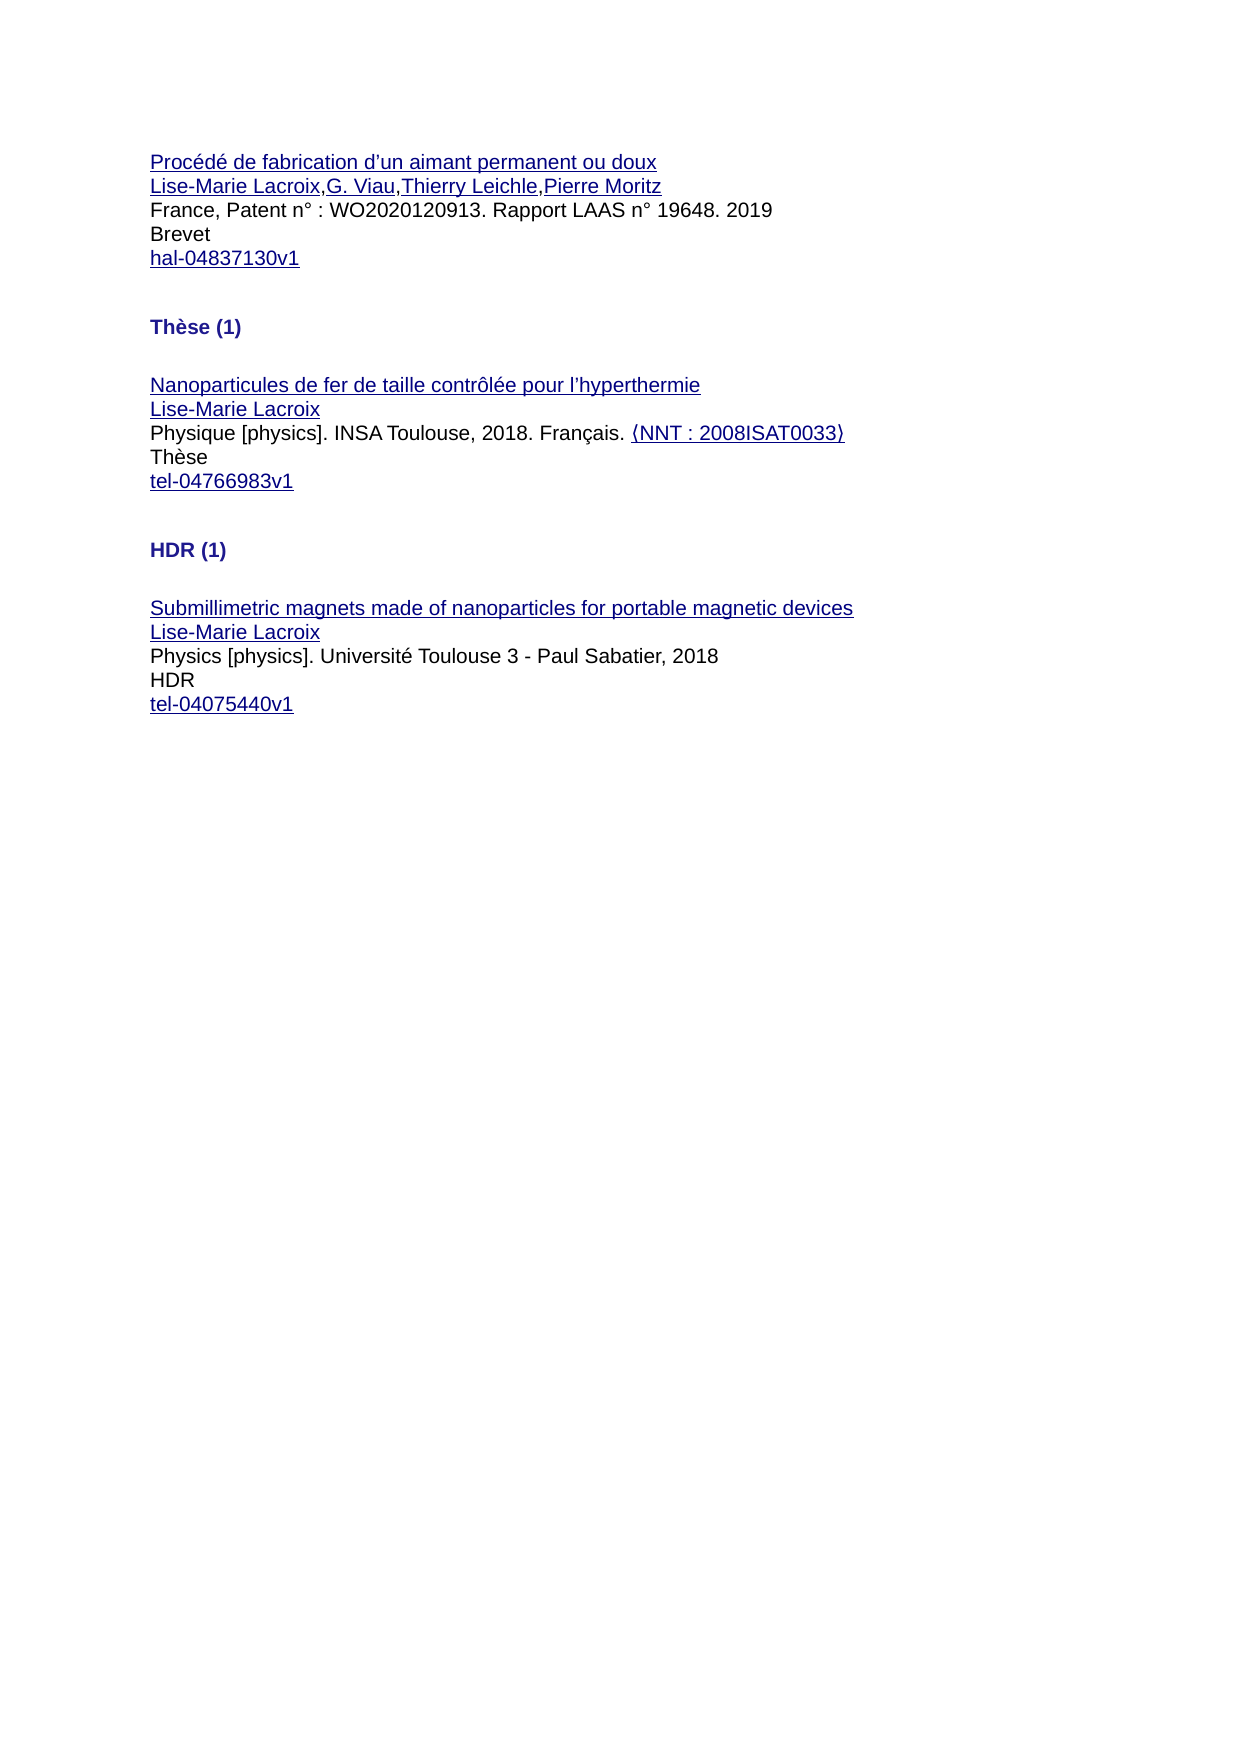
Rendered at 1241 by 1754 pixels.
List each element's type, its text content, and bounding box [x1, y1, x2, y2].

subtitle Thèse (1) [150, 314, 1090, 338]
table_header Submillimetric magnets made of nanoparticles for portable magnetic devices Lise-Marie Lacroix Physics [physics]. Université Toulouse 3 - Paul Sabatier, 2018 HDR tel-04075440v1 [150, 596, 1090, 716]
table_header Nanoparticules de fer de taille contrôlée pour l’hyperthermie Lise-Marie Lacroix Physique [physics]. INSA Toulouse, 2018. Français. ⟨NNT : 2008ISAT0033⟩ Thèse tel-04766983v1 [150, 373, 1090, 493]
subtitle HDR (1) [150, 537, 1090, 561]
table_header Procédé de fabrication d’un aimant permanent ou doux Lise-Marie Lacroix,G. Viau,Thierry Leichle,Pierre Moritz France, Patent n° : WO2020120913. Rapport LAAS n° 19648. 2019 Brevet hal-04837130v1 [150, 150, 1090, 270]
